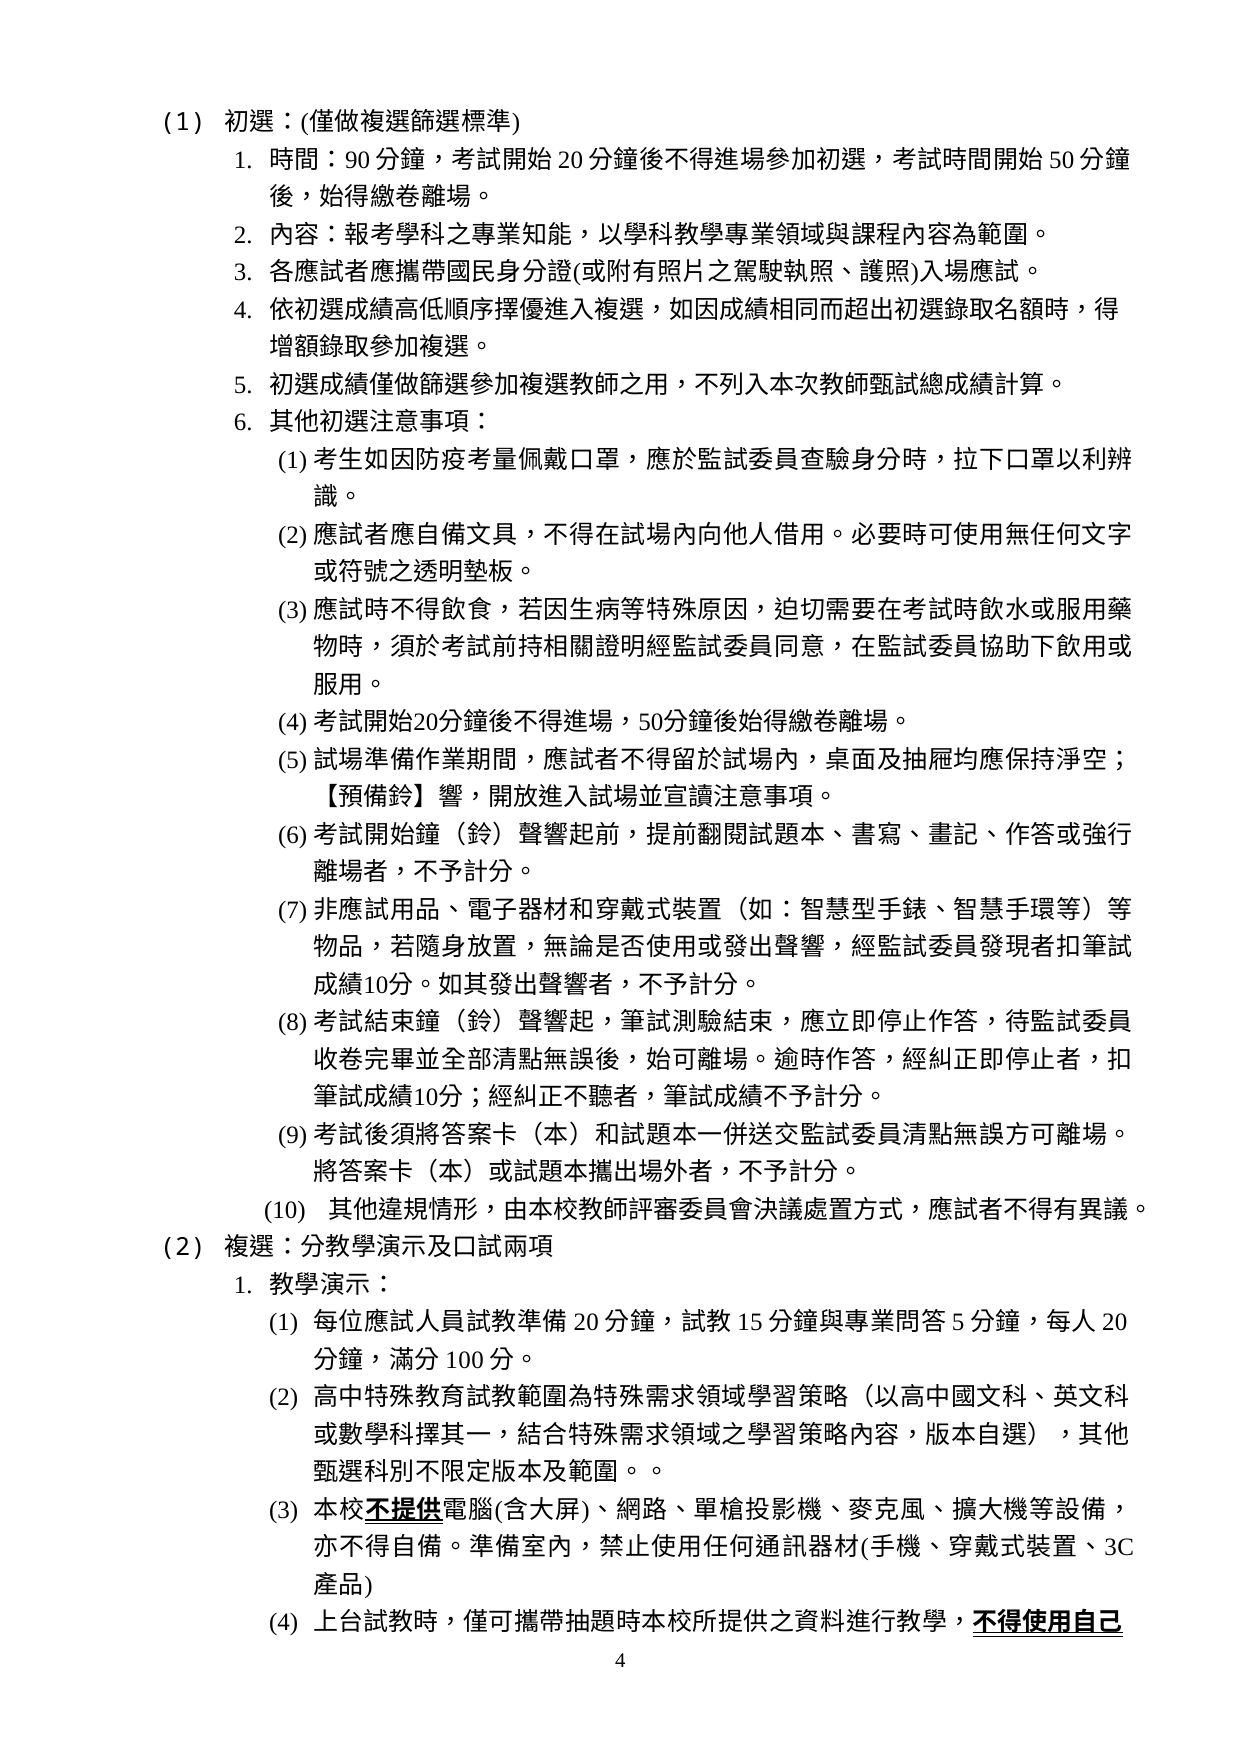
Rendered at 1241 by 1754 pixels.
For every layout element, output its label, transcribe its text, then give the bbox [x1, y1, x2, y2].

list 依初選成績高低順序擇優進入複選，如因成績相同而超出初選錄取名額時，得增額錄取參加複選。 [233, 288, 1134, 363]
list 試場準備作業期間，應試者不得留於試場內，桌面及抽屜均應保持淨空；【預備鈴】響，開放進入試場並宣讀注意事項。 [278, 738, 1134, 813]
list 考試後須將答案卡（本）和試題本一併送交監試委員清點無誤方可離場。將答案卡（本）或試題本攜出場外者，不予計分。 [278, 1113, 1134, 1188]
list 非應試用品、電子器材和穿戴式裝置（如：智慧型手錶、智慧手環等）等物品，若隨身放置，無論是否使用或發出聲響，經監試委員發現者扣筆試成績10分。如其發出聲響者，不予計分。 [278, 888, 1134, 1000]
list 考試開始20分鐘後不得進場，50分鐘後始得繳卷離場。 [278, 700, 1134, 738]
list 各應試者應攜帶國民身分證(或附有照片之駕駛執照、護照)入場應試。 [233, 250, 1134, 288]
list 其他初選注意事項： [233, 400, 1134, 438]
list 每位應試人員試教準備20分鐘，試教15分鐘與專業問答5分鐘，每人20分鐘，滿分100分。 [269, 1300, 1134, 1375]
list 教學演示： [233, 1263, 1134, 1300]
list 本校不提供電腦(含大屏)、網路、單槍投影機、麥克風、擴大機等設備，亦不得自備。準備室內，禁止使用任何通訊器材(手機、穿戴式裝置、3C產品) [269, 1488, 1134, 1600]
list 應試時不得飲食，若因生病等特殊原因，迫切需要在考試時飲水或服用藥物時，須於考試前持相關證明經監試委員同意，在監試委員協助下飲用或服用。 [278, 588, 1134, 700]
list 考試開始鐘（鈴）聲響起前，提前翻閱試題本、書寫、畫記、作答或強行離場者，不予計分。 [278, 813, 1134, 888]
list 複選：分教學演示及口試兩項 [160, 1225, 1134, 1263]
list 時間：90分鐘，考試開始20分鐘後不得進場參加初選，考試時間開始50分鐘後，始得繳卷離場。 [233, 138, 1134, 213]
list 上台試教時，僅可攜帶抽題時本校所提供之資料進行教學，不得使用自己 [269, 1600, 1134, 1638]
list 內容：報考學科之專業知能，以學科教學專業領域與課程內容為範圍。 [233, 213, 1134, 250]
list 應試者應自備文具，不得在試場內向他人借用。必要時可使用無任何文字或符號之透明墊板。 [278, 513, 1134, 588]
list 高中特殊教育試教範圍為特殊需求領域學習策略（以高中國文科、英文科或數學科擇其一，結合特殊需求領域之學習策略內容，版本自選），其他甄選科別不限定版本及範圍。。 [269, 1375, 1134, 1488]
list 考生如因防疫考量佩戴口罩，應於監試委員查驗身分時，拉下口罩以利辨識。 [278, 438, 1134, 513]
list 初選成績僅做篩選參加複選教師之用，不列入本次教師甄試總成績計算。 [233, 363, 1134, 400]
list 初選：(僅做複選篩選標準) [160, 100, 1134, 138]
list 其他違規情形，由本校教師評審委員會決議處置方式，應試者不得有異議。 [264, 1188, 1134, 1225]
list 考試結束鐘（鈴）聲響起，筆試測驗結束，應立即停止作答，待監試委員收卷完畢並全部清點無誤後，始可離場。逾時作答，經糾正即停止者，扣筆試成績10分；經糾正不聽者，筆試成績不予計分。 [278, 1000, 1134, 1113]
